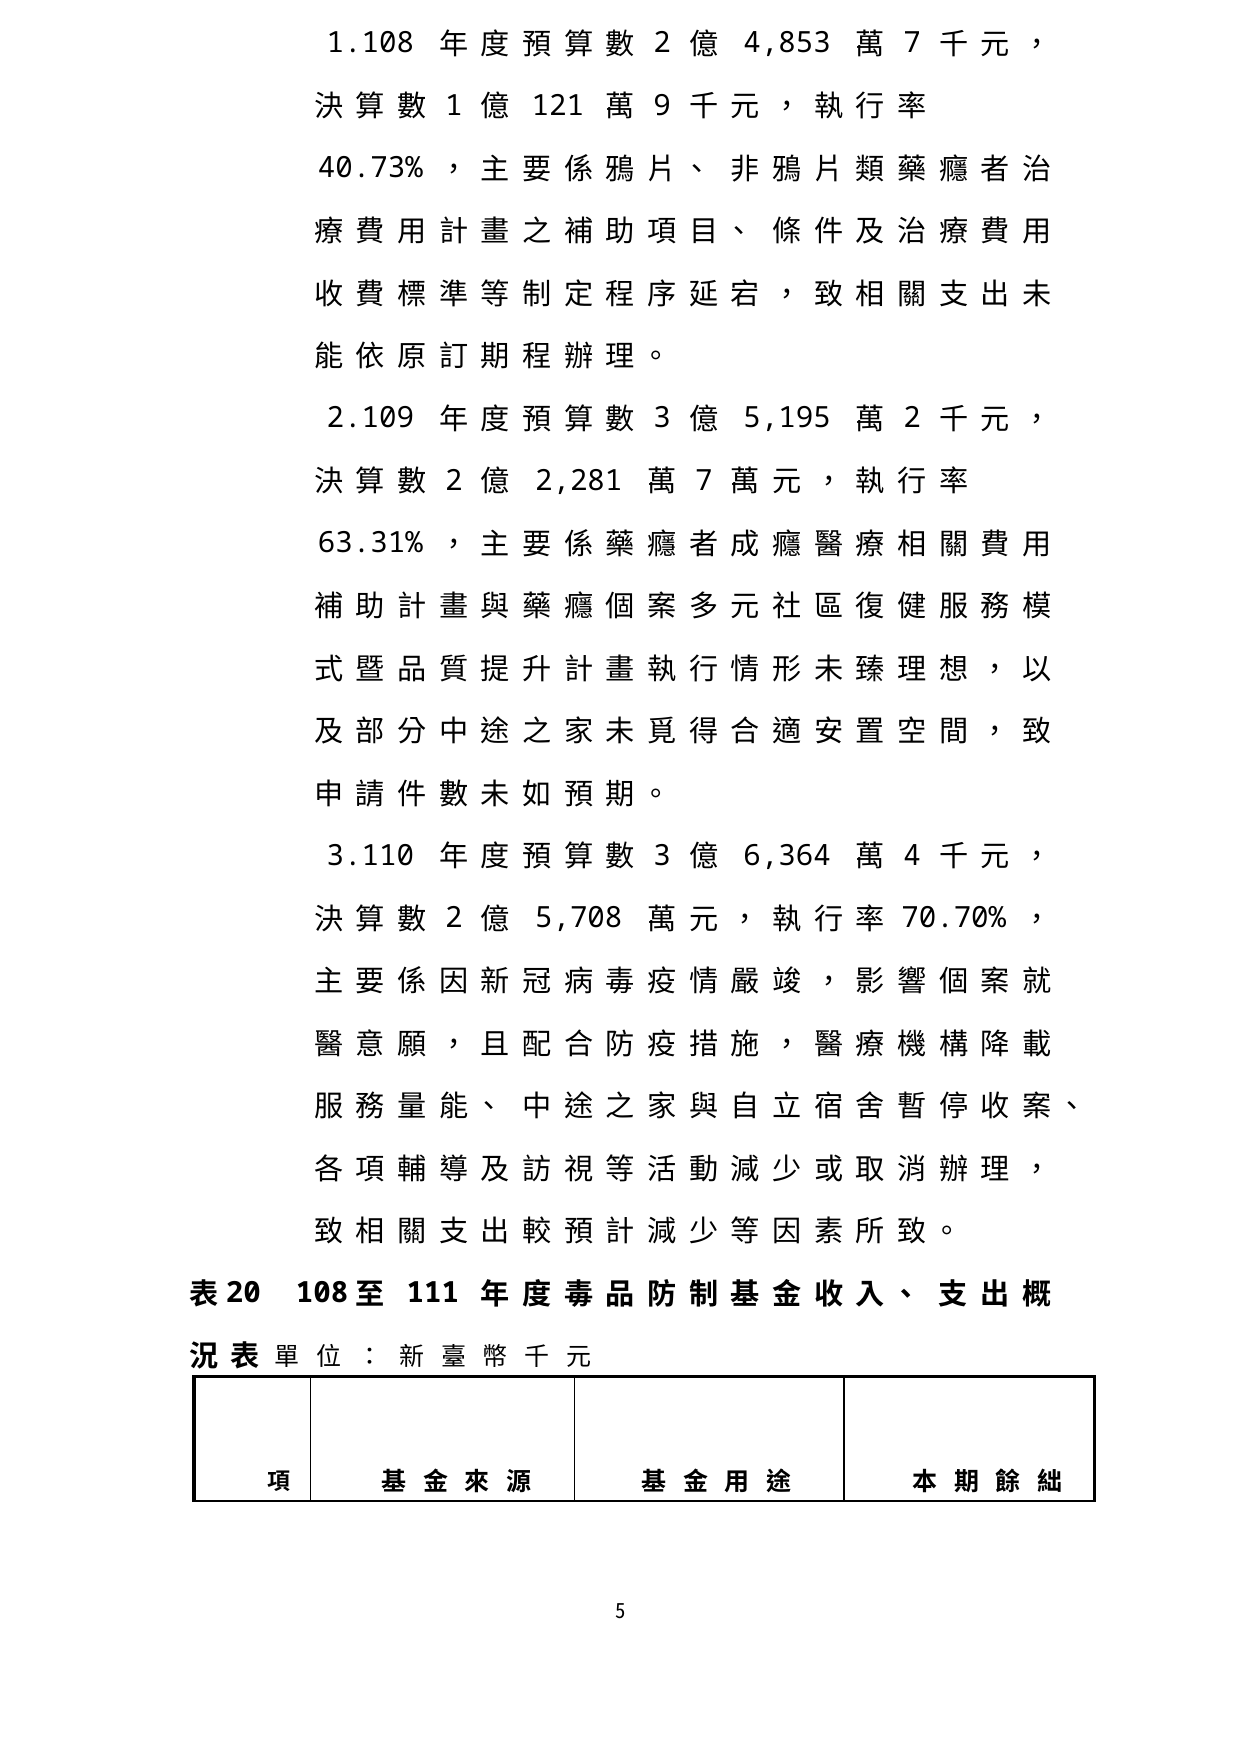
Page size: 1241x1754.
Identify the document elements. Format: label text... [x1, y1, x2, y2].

text 表20 108至111年度毒品防制基金收入、支出概況表單位：新臺幣千元 [183, 1250, 1087, 1375]
text 2.109年度預算數3億5,195萬2千元，決算數2億2,281萬7萬元，執行率63.31%，主要係藥癮者成癮醫療相關費用補助計畫與藥癮個案多元社區復健服務模式暨品質提升計畫執行情形未臻理想，以及部分中途之家未覓得合適安置空間，致申請件數未如預期。 [271, 375, 1058, 812]
text 3.110年度預算數3億6,364萬4千元，決算數2億5,708萬元，執行率70.70%，主要係因新冠病毒疫情嚴竣，影響個案就醫意願，且配合防疫措施，醫療機構降載服務量能、中途之家與自立宿舍暫停收案、各項輔導及訪視等活動減少或取消辦理，致相關支出較預計減少等因素所致。 [271, 812, 1058, 1250]
table_header 基金用途 [575, 1378, 843, 1500]
table_header 項 [196, 1378, 310, 1500]
text 1.108年度預算數2億4,853萬7千元，決算數1億121萬9千元，執行率40.73%，主要係鴉片、非鴉片類藥癮者治療費用計畫之補助項目、條件及治療費用收費標準等制定程序延宕，致相關支出未能依原訂期程辦理。 [271, 0, 1058, 375]
table_header 基金來源 [311, 1378, 574, 1500]
table_header 本期餘絀 [845, 1378, 1093, 1500]
